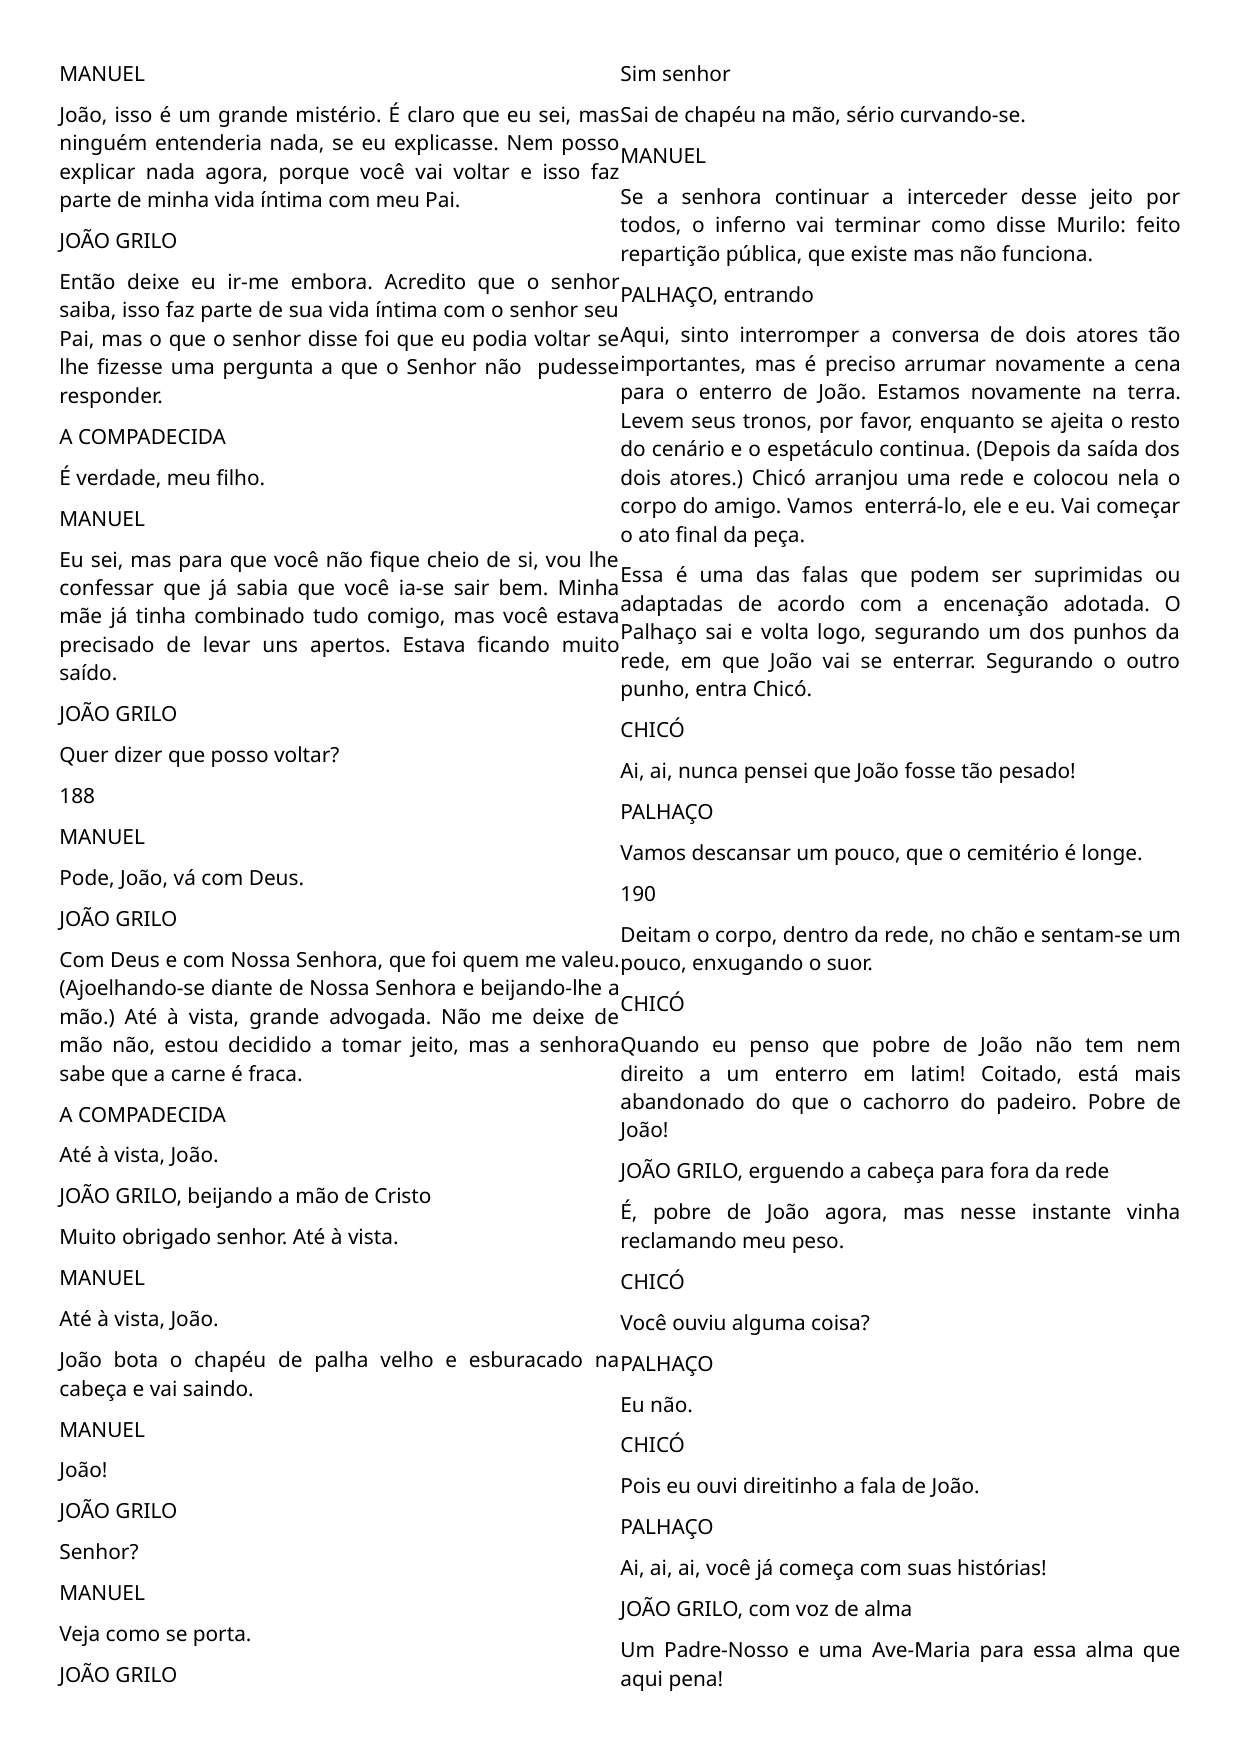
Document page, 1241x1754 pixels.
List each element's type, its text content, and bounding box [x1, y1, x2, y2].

text João bota o chapéu de palha velho e esburacado na cabeça e vai saindo. [59, 1345, 620, 1402]
text Se a senhora continuar a interceder desse jeito por todos, o inferno vai terminar como disse Murilo: feito repartição pública, que existe mas não funciona. [620, 182, 1181, 267]
text JOÃO GRILO [59, 1497, 620, 1525]
text Sai de chapéu na mão, sério curvando-se. [620, 100, 1181, 128]
text Muito obrigado senhor. Até à vista. [59, 1222, 620, 1251]
text MANUEL [59, 1263, 620, 1292]
text CHICÓ [620, 715, 1181, 744]
text 190 [620, 879, 1181, 907]
text JOÃO GRILO, beijando a mão de Cristo [59, 1182, 620, 1210]
text Eu sei, mas para que você não fique cheio de si, vou lhe confessar que já sabia que você ia-se sair bem. Minha mãe já tinha combinado tudo comigo, mas você estava precisado de levar uns apertos. Estava ficando muito saído. [59, 545, 620, 687]
text João, isso é um grande mistério. É claro que eu sei, mas ninguém entenderia nada, se eu explicasse. Nem posso explicar nada agora, porque você vai voltar e isso faz parte de minha vida íntima com meu Pai. [59, 100, 620, 214]
text CHICÓ [620, 1267, 1181, 1295]
text A COMPADECIDA [59, 1100, 620, 1128]
text Pois eu ouvi direitinho a fala de João. [620, 1472, 1181, 1500]
text PALHAÇO [620, 1349, 1181, 1377]
text JOÃO GRILO, erguendo a cabeça para fora da rede [620, 1157, 1181, 1185]
text Até à vista, João. [59, 1141, 620, 1169]
text JOÃO GRILO [59, 226, 620, 255]
text JOÃO GRILO [59, 699, 620, 728]
text JOÃO GRILO, com voz de alma [620, 1594, 1181, 1623]
text Sim senhor [620, 59, 1181, 87]
text Senhor? [59, 1537, 620, 1566]
text JOÃO GRILO [59, 904, 620, 932]
text Então deixe eu ir-me embora. Acredito que o senhor saiba, isso faz parte de sua vida íntima com o senhor seu Pai, mas o que o senhor disse foi que eu podia voltar se lhe fizesse uma pergunta a que o Senhor não pudesse responder. [59, 267, 620, 409]
text MANUEL [620, 141, 1181, 169]
text MANUEL [59, 1578, 620, 1607]
text PALHAÇO [620, 1512, 1181, 1541]
text MANUEL [59, 1415, 620, 1443]
text JOÃO GRILO [59, 1660, 620, 1689]
text Quando eu penso que pobre de João não tem nem direito a um enterro em latim! Coitado, está mais abandonado do que o cachorro do padeiro. Pobre de João! [620, 1030, 1181, 1144]
text MANUEL [59, 59, 620, 87]
text Veja como se porta. [59, 1619, 620, 1648]
text Vamos descansar um pouco, que o cemitério é longe. [620, 838, 1181, 867]
text CHICÓ [620, 1431, 1181, 1459]
text Um Padre-Nosso e uma Ave-Maria para essa alma que aqui pena! [620, 1635, 1181, 1692]
text Essa é uma das falas que podem ser suprimidas ou adaptadas de acordo com a encenação adotada. O Palhaço sai e volta logo, segurando um dos punhos da rede, em que João vai se enterrar. Segurando o outro punho, entra Chicó. [620, 561, 1181, 703]
text PALHAÇO, entrando [620, 280, 1181, 308]
text Pode, João, vá com Deus. [59, 863, 620, 892]
text Você ouviu alguma coisa? [620, 1308, 1181, 1336]
text João! [59, 1456, 620, 1484]
text É verdade, meu filho. [59, 463, 620, 491]
text Aqui, sinto interromper a conversa de dois atores tão importantes, mas é preciso arrumar novamente a cena para o enterro de João. Estamos novamente na terra. Levem seus tronos, por favor, enquanto se ajeita o resto do cenário e o espetáculo continua. (Depois da saída dos dois atores.) Chicó arranjou uma rede e colocou nela o corpo do amigo. Vamos enterrá-lo, ele e eu. Vai começar o ato final da peça. [620, 321, 1181, 548]
text A COMPADECIDA [59, 422, 620, 450]
text Deitam o corpo, dentro da rede, no chão e sentam-se um pouco, enxugando o suor. [620, 920, 1181, 977]
text É, pobre de João agora, mas nesse instante vinha reclamando meu peso. [620, 1197, 1181, 1254]
text CHICÓ [620, 989, 1181, 1018]
text MANUEL [59, 822, 620, 851]
text PALHAÇO [620, 797, 1181, 826]
text Até à vista, João. [59, 1304, 620, 1333]
text Com Deus e com Nossa Senhora, que foi quem me valeu. (Ajoelhando-se diante de Nossa Senhora e beijando-lhe a mão.) Até à vista, grande advogada. Não me deixe de mão não, estou decidido a tomar jeito, mas a senhora sabe que a carne é fraca. [59, 945, 620, 1087]
text Quer dizer que posso voltar? [59, 740, 620, 769]
text Ai, ai, ai, você já começa com suas histórias! [620, 1553, 1181, 1582]
text Eu não. [620, 1390, 1181, 1418]
text Ai, ai, nunca pensei que João fosse tão pesado! [620, 756, 1181, 785]
text MANUEL [59, 504, 620, 532]
text 188 [59, 781, 620, 810]
